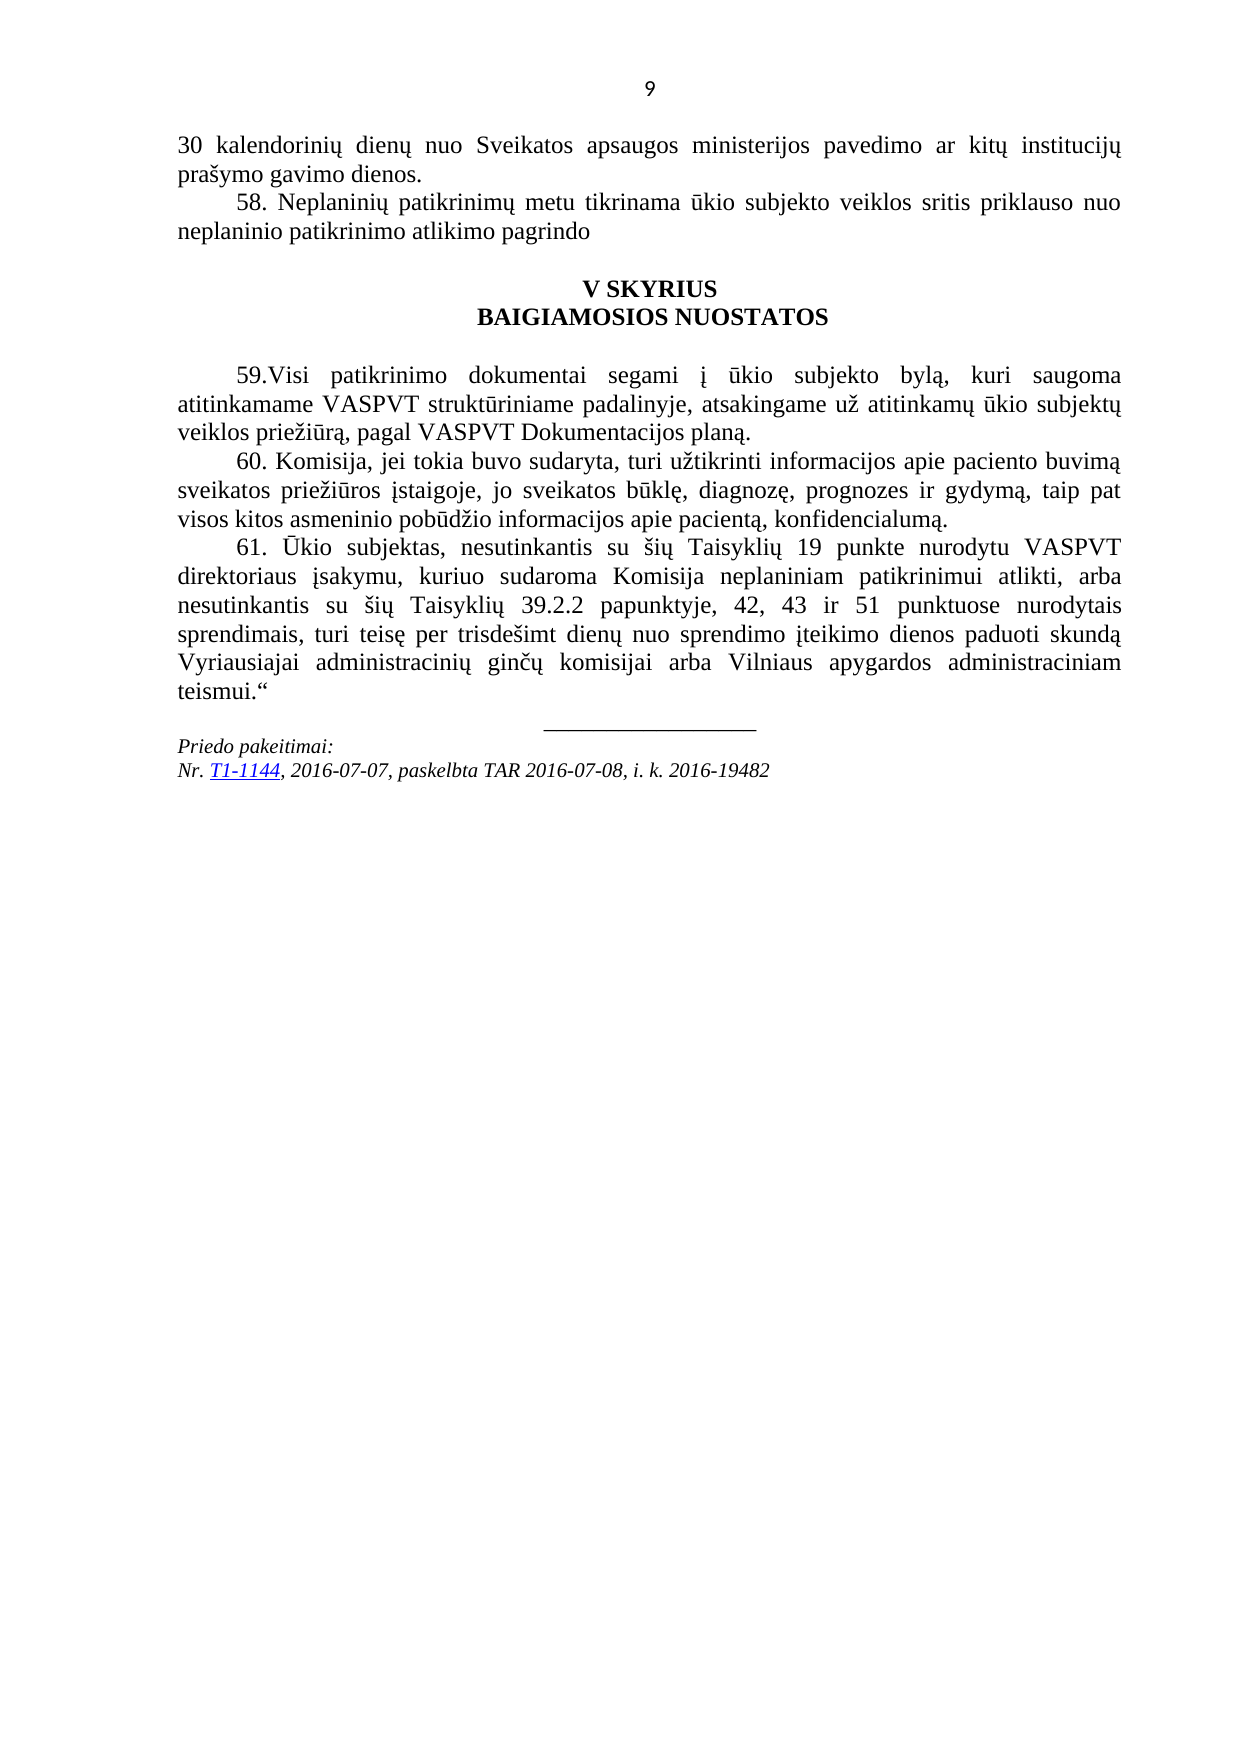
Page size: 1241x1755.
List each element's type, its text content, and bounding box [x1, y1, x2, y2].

text Nr. T1-1144, 2016-07-07, paskelbta TAR 2016-07-08, i. k. 2016-19482 [177, 758, 1122, 782]
text 58. Neplaninių patikrinimų metu tikrinama ūkio subjekto veiklos sritis priklauso nuo neplaninio patikrinimo atlikimo pagrindo [177, 187, 1122, 245]
text Priedo pakeitimai: [177, 734, 1122, 758]
text 59.Visi patikrinimo dokumentai segami į ūkio subjekto bylą, kuri saugoma atitinkamame VASPVT struktūriniame padalinyje, atsakingame už atitinkamų ūkio subjektų veiklos priežiūrą, pagal VASPVT Dokumentacijos planą. [177, 360, 1122, 446]
text BAIGIAMOSIOS NUOSTATOS [177, 302, 1122, 331]
text 60. Komisija, jei tokia buvo sudaryta, turi užtikrinti informacijos apie paciento buvimą sveikatos priežiūros įstaigoje, jo sveikatos būklę, diagnozę, prognozes ir gydymą, taip pat visos kitos asmeninio pobūdžio informacijos apie pacientą, konfidencialumą. [177, 446, 1122, 532]
text V SKYRIUS [177, 274, 1122, 302]
text 61. Ūkio subjektas, nesutinkantis su šių Taisyklių 19 punkte nurodytu VASPVT direktoriaus įsakymu, kuriuo sudaroma Komisija neplaniniam patikrinimui atlikti, arba nesutinkantis su šių Taisyklių 39.2.2 papunktyje, 42, 43 ir 51 punktuose nurodytais sprendimais, turi teisę per trisdešimt dienų nuo sprendimo įteikimo dienos paduoti skundą Vyriausiajai administracinių ginčų komisijai arba Vilniaus apygardos administraciniam teismui.“ [177, 532, 1122, 705]
text 30 kalendorinių dienų nuo Sveikatos apsaugos ministerijos pavedimo ar kitų institucijų prašymo gavimo dienos. [177, 130, 1122, 187]
text _________________ [177, 705, 1122, 734]
